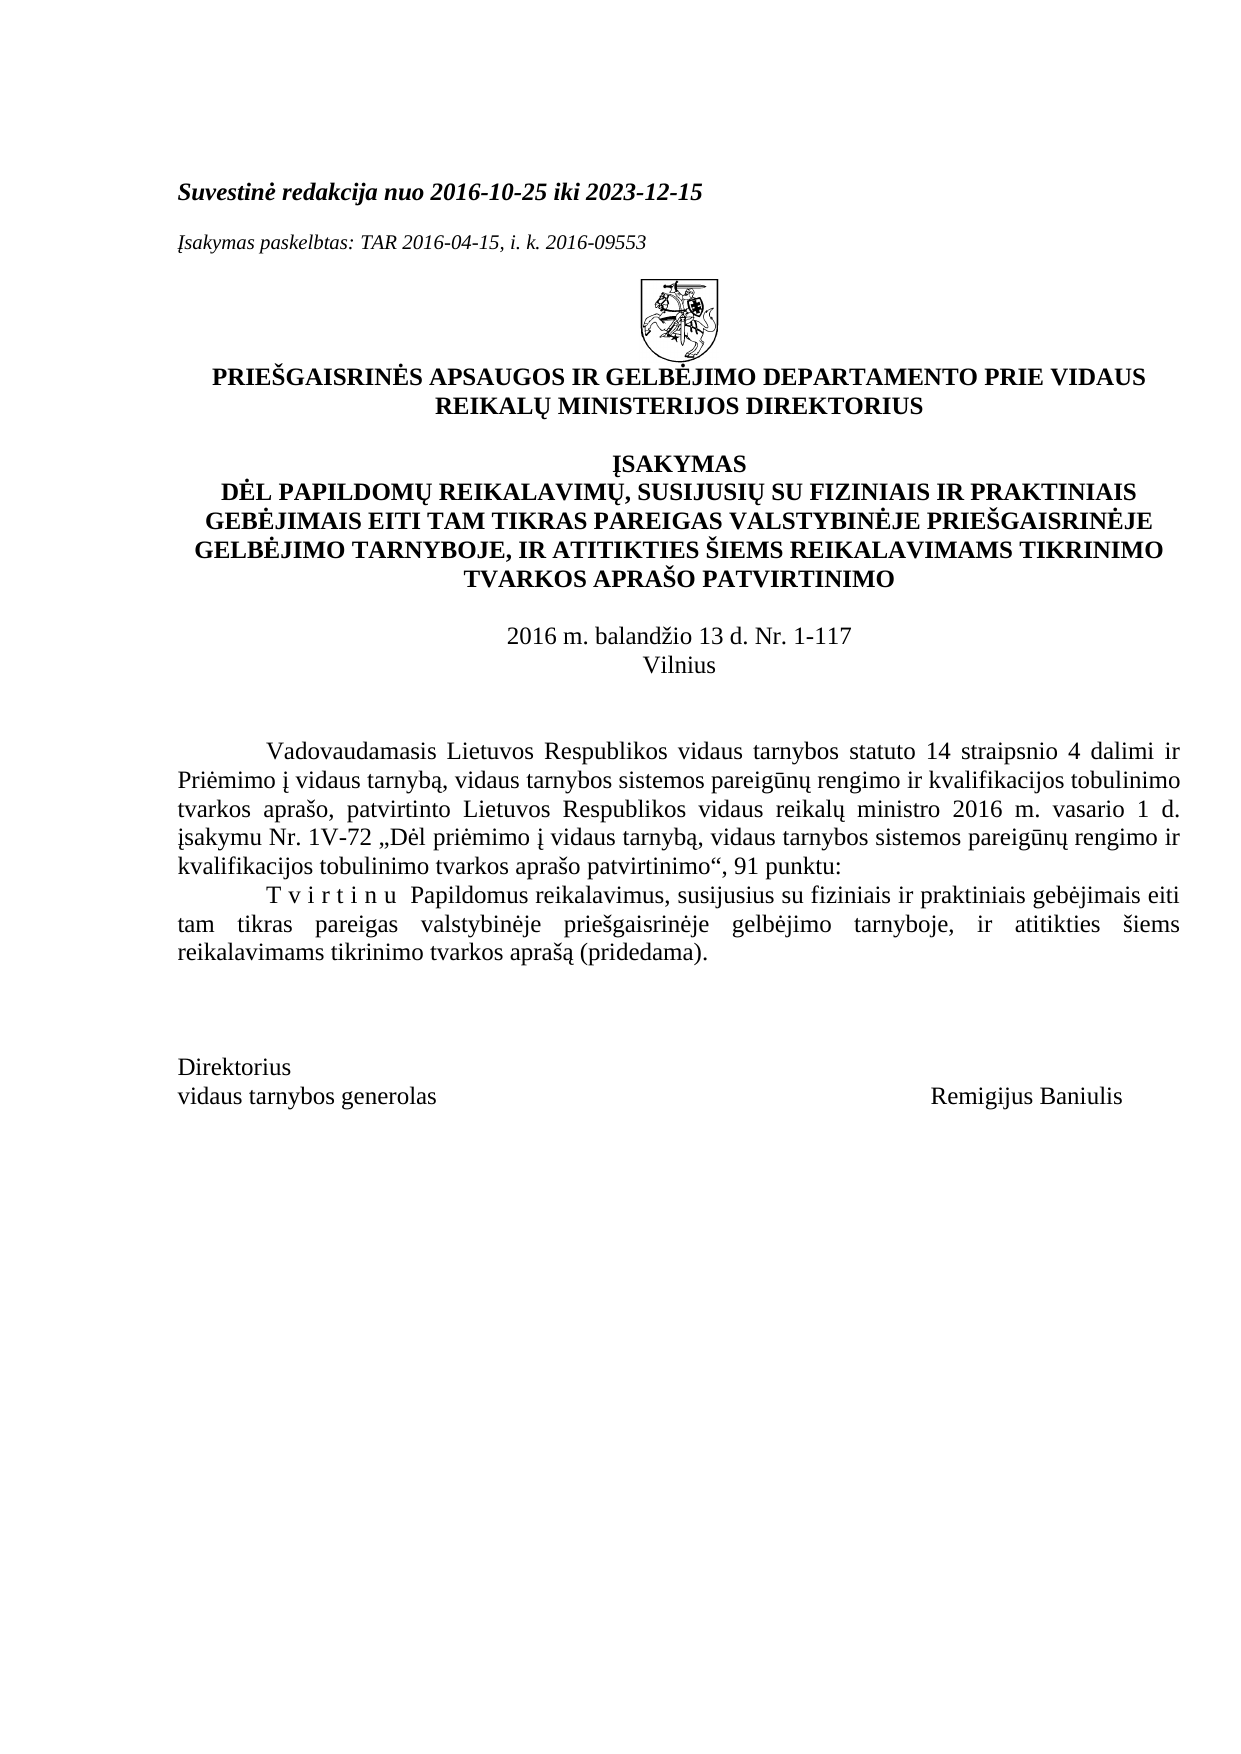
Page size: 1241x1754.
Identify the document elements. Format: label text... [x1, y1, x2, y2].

subtitle PRIEŠGAISRINĖS APSAUGOS IR GELBĖJIMO DEPARTAMENTO PRIE VIDAUS REIKALŲ MINISTERIJOS DIREKTORIUS [177, 362, 1181, 420]
text Suvestinė redakcija nuo 2016-10-25 iki 2023-12-15 [177, 177, 1181, 206]
text Direktorius [177, 1052, 1181, 1081]
text Įsakymas paskelbtas: TAR 2016-04-15, i. k. 2016-09553 [177, 230, 1181, 254]
text vidaus tarnybos generolas Remigijus Baniulis [177, 1081, 1181, 1110]
text T v i r t i n u Papildomus reikalavimus, susijusius su fiziniais ir praktiniais gebėjimais eiti tam tikras pareigas valstybinėje priešgaisrinėje gelbėjimo tarnyboje, ir atitikties šiems reikalavimams tikrinimo tvarkos aprašą (pridedama). [177, 880, 1181, 966]
text Vilnius [177, 650, 1181, 679]
text ĮSAKYMAS [177, 449, 1181, 477]
text dėl papildomų reikalavimų, susijusių su fiziniais ir praktiniais gebėjimais eiti tam tikras pareigas valstybinėje priešgaisrinėje gelbėjimo tarnyboje, ir atitikties šiems reikalavimams tikrinimo TVARKOS APRAŠO patvirtinimo [177, 477, 1181, 592]
text 2016 m. balandžio 13 d. Nr. 1-117 [177, 621, 1181, 650]
text Vadovaudamasis Lietuvos Respublikos vidaus tarnybos statuto 14 straipsnio 4 dalimi ir Priėmimo į vidaus tarnybą, vidaus tarnybos sistemos pareigūnų rengimo ir kvalifikacijos tobulinimo tvarkos aprašo, patvirtinto Lietuvos Respublikos vidaus reikalų ministro 2016 m. vasario 1 d. įsakymu Nr. 1V-72 „Dėl priėmimo į vidaus tarnybą, vidaus tarnybos sistemos pareigūnų rengimo ir kvalifikacijos tobulinimo tvarkos aprašo patvirtinimo“, 91 punktu: [177, 736, 1181, 880]
